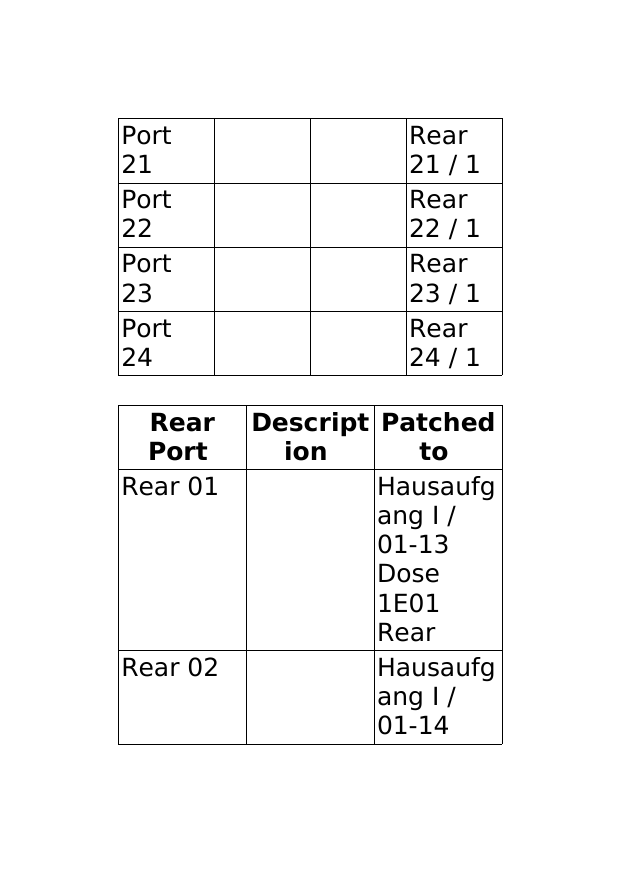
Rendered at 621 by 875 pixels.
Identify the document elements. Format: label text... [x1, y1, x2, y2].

table_cell [311, 248, 406, 311]
table_cell Hausaufgang I / 01-13 Dose 1E01 Rear [375, 470, 502, 650]
table_cell Rear 22 / 1 [407, 184, 502, 247]
table_cell Hausaufgang I / 01-14 [375, 651, 502, 743]
table_cell Port 23 [119, 248, 214, 311]
table_cell [311, 184, 406, 247]
table_cell [311, 119, 406, 182]
table_cell [247, 651, 374, 743]
table_cell Port 22 [119, 184, 214, 247]
table_cell Rear 21 / 1 [407, 119, 502, 182]
table_cell [215, 248, 310, 311]
table_cell Port 21 [119, 119, 214, 182]
table_header Rear Port [119, 406, 246, 469]
table_cell Rear 01 [119, 470, 246, 650]
table_header Patched to [375, 406, 502, 469]
table_cell Rear 23 / 1 [407, 248, 502, 311]
table_cell [215, 312, 310, 375]
table_cell [215, 184, 310, 247]
table_cell Rear 02 [119, 651, 246, 743]
table_cell [215, 119, 310, 182]
table_cell Rear 24 / 1 [407, 312, 502, 375]
table_cell [247, 470, 374, 650]
table_cell [311, 312, 406, 375]
table_cell Port 24 [119, 312, 214, 375]
table_header Description [247, 406, 374, 469]
